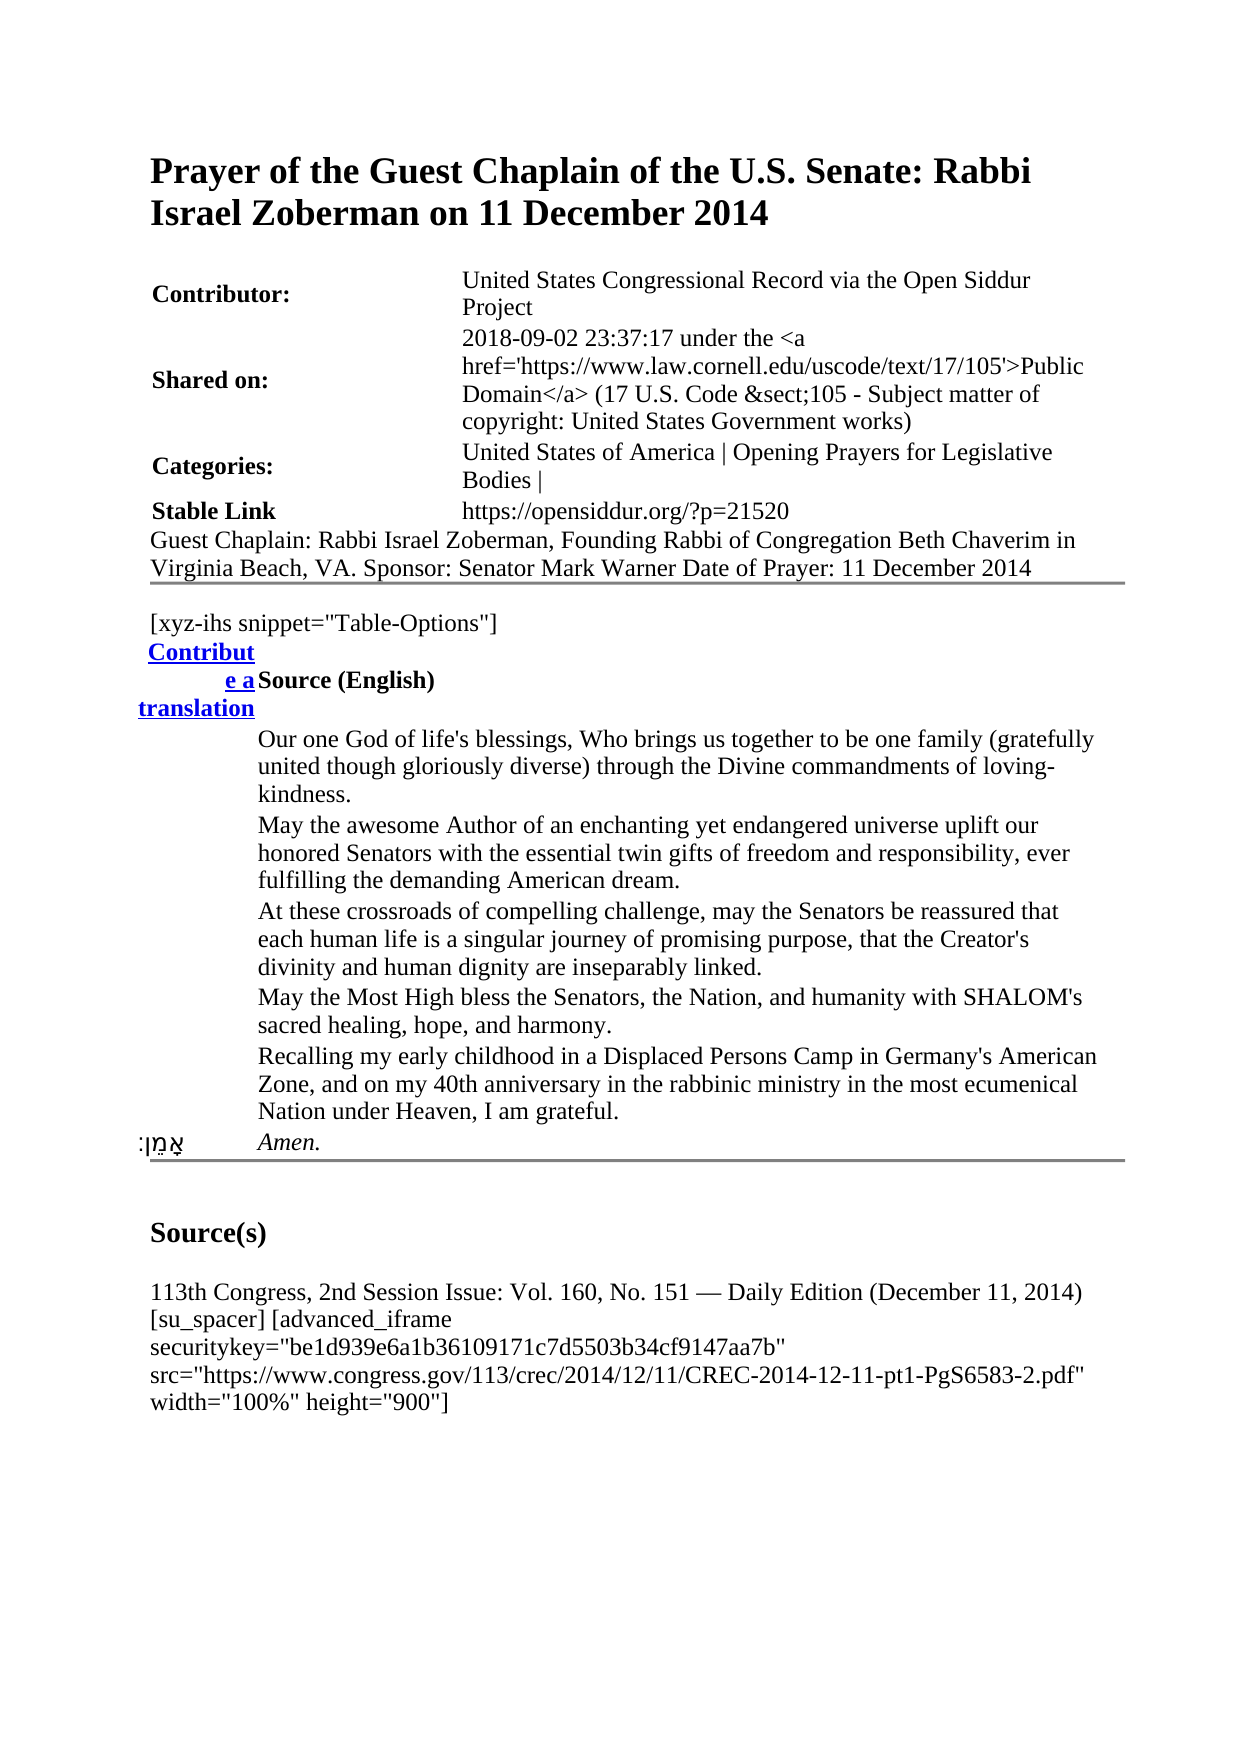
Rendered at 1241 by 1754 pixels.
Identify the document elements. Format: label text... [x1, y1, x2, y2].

subtitle Source(s) [150, 1216, 1090, 1248]
table_cell United States of America | Opening Prayers for Legislative Bodies | [460, 437, 1090, 495]
text [xyz-ihs snippet="Table-Options"] [150, 609, 1090, 637]
table_cell Recalling my early childhood in a Displaced Persons Camp in Germany's American Zone, and on my 40th anniversary in the rabbinic ministry in the most ecumenical Nation under Heaven, I am grateful. [256, 1041, 1105, 1127]
table_header Source (English) [256, 637, 1105, 723]
text Guest Chaplain: Rabbi Israel Zoberman, Founding Rabbi of Congregation Beth Chaverim in Virginia Beach, VA. Sponsor: Senator Mark Warner Date of Prayer: 11 December 2014 [150, 526, 1090, 581]
table_header Contributor: [150, 264, 460, 323]
table_cell [135, 810, 256, 896]
table_cell Shared on: [150, 323, 460, 437]
table_cell Amen. [256, 1127, 1105, 1159]
table_cell At these crossroads of compelling challenge, may the Senators be reassured that each human life is a singular journey of promising purpose, that the Creator's divinity and human dignity are inseparably linked. [256, 896, 1105, 982]
table_cell [135, 1041, 256, 1127]
table_cell [135, 982, 256, 1041]
text [150, 585, 1090, 609]
table_cell 2018-09-02 23:37:17 under the <a href='https://www.law.cornell.edu/uscode/text/17/105'>Public Domain</a> (17 U.S. Code &sect;105 - Subject matter of copyright: United States Government works) [460, 323, 1090, 437]
table_cell https://opensiddur.org/?p=21520 [460, 495, 1090, 526]
table_cell Stable Link [150, 495, 460, 526]
table_cell Our one God of life's blessings, Who brings us together to be one family (gratefully united though gloriously diverse) through the Divine commandments of loving-kindness. [256, 723, 1105, 809]
table_cell Categories: [150, 437, 460, 495]
subtitle Prayer of the Guest Chaplain of the U.S. Senate: Rabbi Israel Zoberman on 11 December 2014 [150, 150, 1090, 233]
table_header Contribute a translation [135, 637, 256, 723]
table_cell May the Most High bless the Senators, the Nation, and humanity with SHALOM's sacred healing, hope, and harmony. [256, 982, 1105, 1041]
table_header United States Congressional Record via the Open Siddur Project [460, 264, 1090, 323]
table_cell אָמֵן׃ [135, 1127, 256, 1159]
table_cell May the awesome Author of an enchanting yet endangered universe uplift our honored Senators with the essential twin gifts of freedom and responsibility, ever fulfilling the demanding American dream. [256, 810, 1105, 896]
table_cell [135, 723, 256, 809]
table_cell [135, 896, 256, 982]
text 113th Congress, 2nd Session Issue: Vol. 160, No. 151 — Daily Edition (December 11, 2014) [su_spacer] [advanced_iframe securitykey="be1d939e6a1b36109171c7d5503b34cf9147aa7b" src="https://www.congress.gov/113/crec/2014/12/11/CREC-2014-12-11-pt1-PgS6583-2.pdf" width="100%" height="900"] [150, 1278, 1090, 1416]
